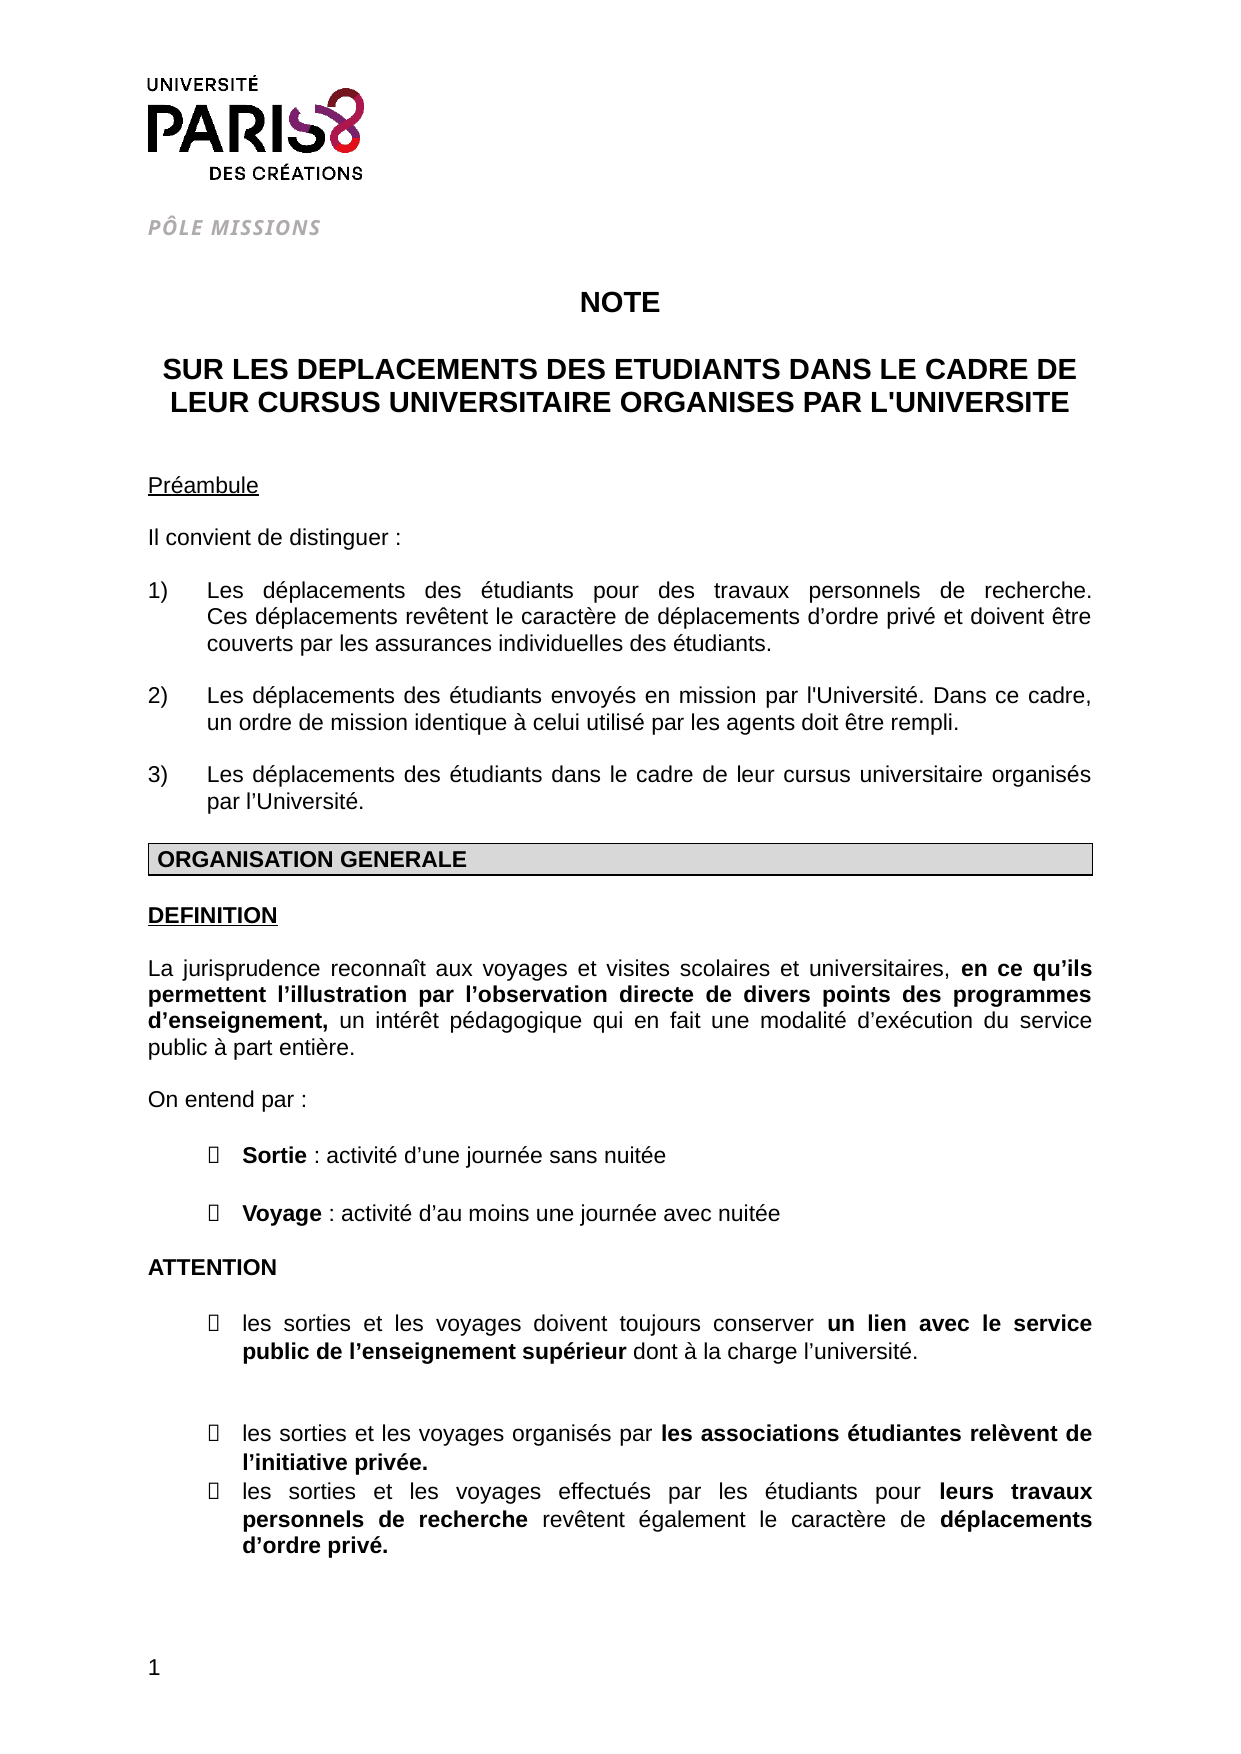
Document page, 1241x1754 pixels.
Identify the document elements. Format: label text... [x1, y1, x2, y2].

list Les déplacements des étudiants dans le cadre de leur cursus universitaire organisés par l’Université. [148, 761, 1093, 814]
list les sorties et les voyages organisés par les associations étudiantes relèvent de l’initiative privée. [207, 1417, 1093, 1475]
list Les déplacements des étudiants envoyés en mission par l'Université. Dans ce cadre, un ordre de mission identique à celui utilisé par les agents doit être rempli. [148, 682, 1093, 735]
subtitle ATTENTION [148, 1254, 1093, 1281]
text SUR LES DEPLACEMENTS DES ETUDIANTS DANS LE CADRE DE LEUR CURSUS UNIVERSITAIRE ORGANISES PAR L'UNIVERSITE [148, 352, 1093, 419]
text Préambule [148, 472, 1093, 498]
text La jurisprudence reconnaît aux voyages et visites scolaires et universitaires, en ce qu’ils permettent l’illustration par l’observation directe de divers points des programmes d’enseignement, un intérêt pédagogique qui en fait une modalité d’exécution du service public à part entière. [148, 954, 1093, 1060]
list Voyage : activité d’au moins une journée avec nuitée [207, 1197, 1093, 1228]
subtitle DEFINITION [148, 902, 1093, 928]
text On entend par : [148, 1086, 1093, 1113]
subtitle ORGANISATION GENERALE [149, 844, 1092, 874]
list les sorties et les voyages effectués par les étudiants pour leurs travaux personnels de recherche revêtent également le caractère de déplacements d’ordre privé. [207, 1475, 1093, 1559]
text NOTE [148, 285, 1093, 318]
list Les déplacements des étudiants pour des travaux personnels de recherche. Ces déplacements revêtent le caractère de déplacements d’ordre privé et doivent être couverts par les assurances individuelles des étudiants. [148, 577, 1093, 656]
text PÔLE MISSIONS [148, 213, 1093, 242]
list Sortie : activité d’une journée sans nuitée [207, 1139, 1093, 1170]
list les sorties et les voyages doivent toujours conserver un lien avec le service public de l’enseignement supérieur dont à la charge l’université. [207, 1307, 1093, 1364]
text Il convient de distinguer : [148, 524, 1093, 551]
